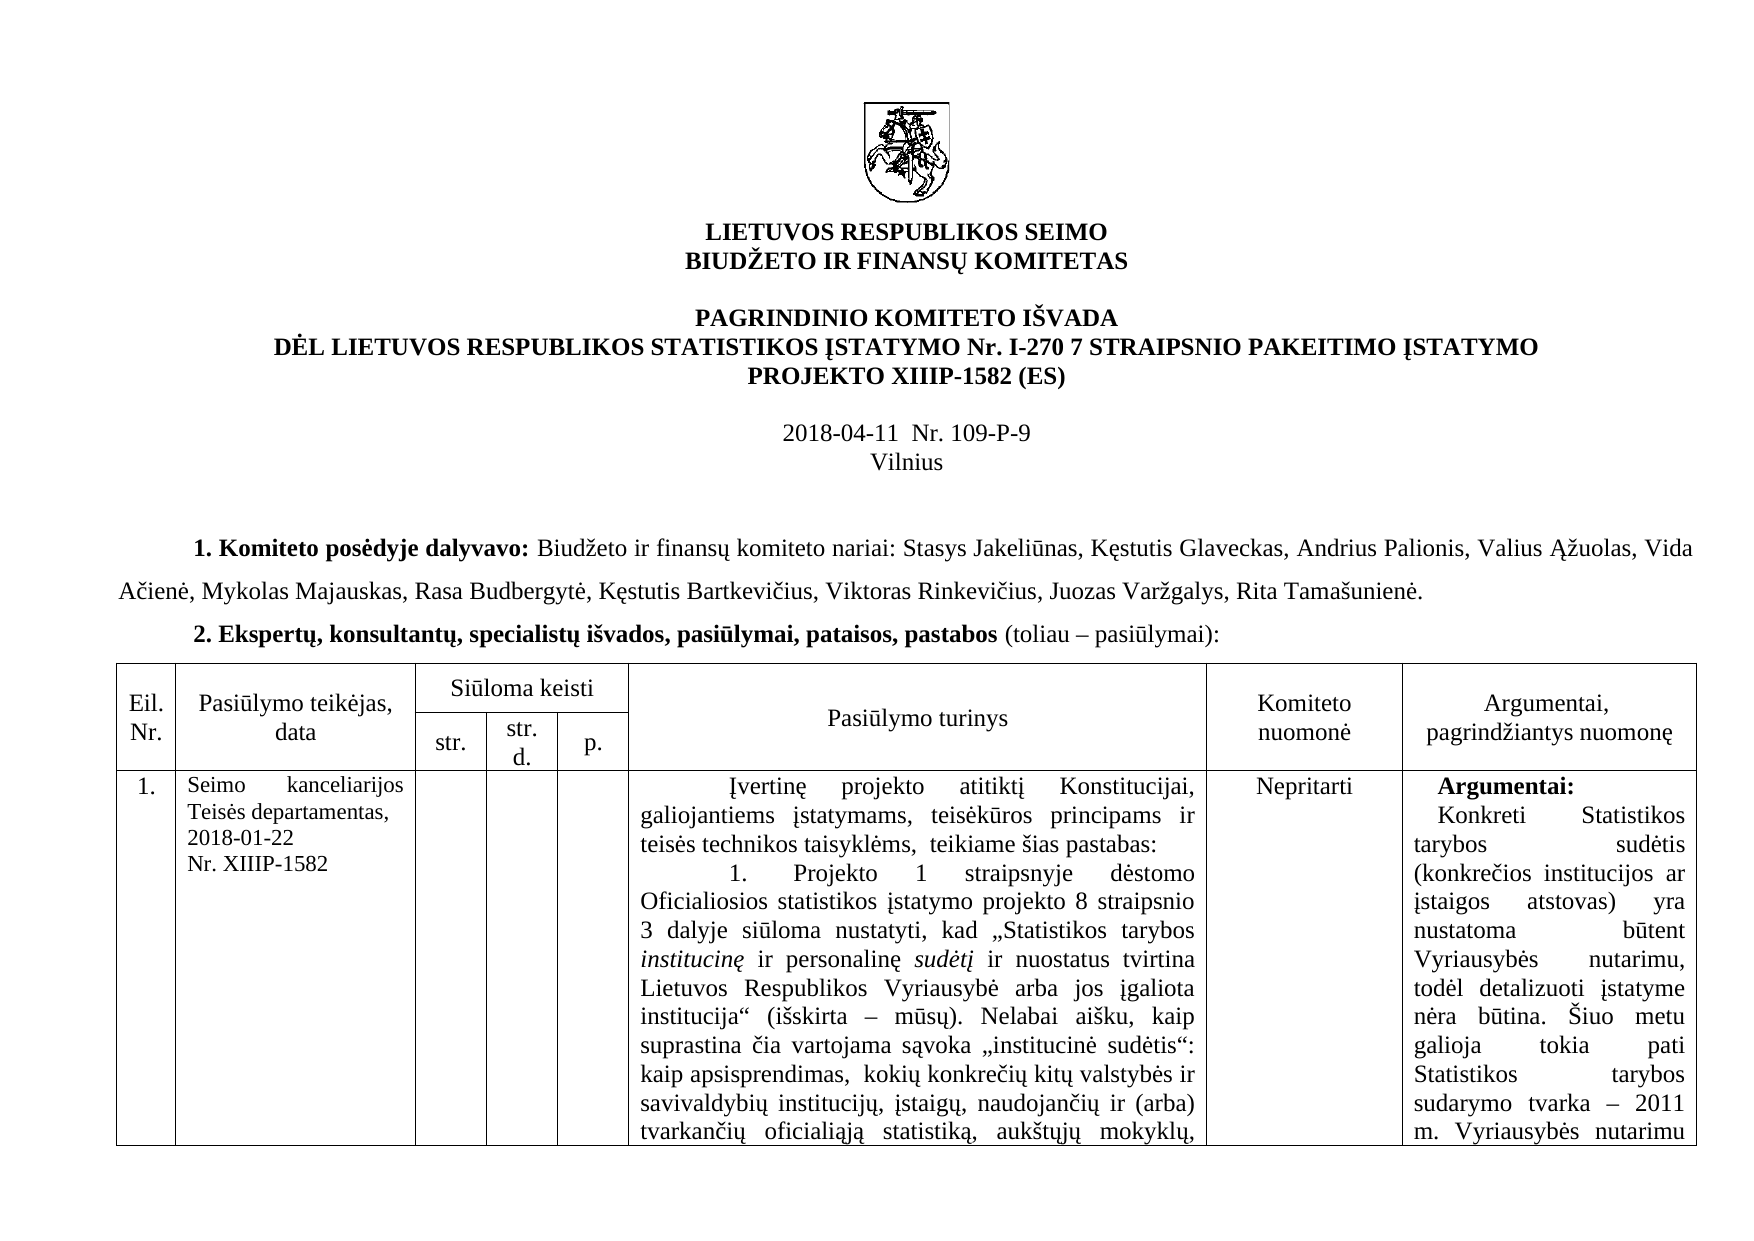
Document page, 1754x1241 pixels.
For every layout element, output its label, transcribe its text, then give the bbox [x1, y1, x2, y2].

text 2018-04-11 Nr. 109-P-9 [118, 418, 1695, 447]
table_cell str. d. [487, 713, 557, 770]
table_header Pasiūlymo turinys [629, 664, 1206, 770]
text 1. Komiteto posėdyje dalyvavo: Biudžeto ir finansų komiteto nariai: Stasys Jakeliūnas, Kęstutis Glaveckas, Andrius Palionis, Valius Ąžuolas, Vida Ačienė, Mykolas Majauskas, Rasa Budbergytė, Kęstutis Bartkevičius, Viktoras Rinkevičius, Juozas Varžgalys, Rita Tamašunienė. [118, 533, 1695, 605]
table_header Argumentai, pagrindžiantys nuomonę [1403, 664, 1696, 770]
text LIETUVOS RESPUBLIKOS SEIMO [118, 217, 1695, 246]
table_cell [487, 771, 557, 1145]
text PAGRINDINIO KOMITETO IŠVADA [118, 303, 1695, 332]
table_header Pasiūlymo teikėjas, data [176, 664, 415, 770]
table_cell Nepritarti [1207, 771, 1402, 1145]
table_header Eil. Nr. [117, 664, 175, 770]
table_cell p. [558, 713, 628, 770]
text Vilnius [118, 447, 1695, 476]
table_cell Seimo kanceliarijos Teisės departamentas, 2018-01-22 Nr. XIIIP-1582 [176, 771, 415, 1145]
table_cell str. [416, 713, 486, 770]
table_header Komiteto nuomonė [1207, 664, 1402, 770]
table_header Siūloma keisti [416, 664, 628, 712]
text PROJEKTO XIIIP-1582 (ES) [118, 361, 1695, 389]
text 2. Ekspertų, konsultantų, specialistų išvados, pasiūlymai, pataisos, pastabos (toliau – pasiūlymai): [118, 619, 1695, 648]
table_cell [558, 771, 628, 1145]
table_cell 1. [117, 771, 175, 1145]
table_cell [416, 771, 486, 1145]
table_cell Argumentai: Konkreti Statistikos tarybos sudėtis (konkrečios institucijos ar įstaigos atstovas) yra nustatoma būtent Vyriausybės nutarimu, todėl detalizuoti įstatyme nėra būtina. Šiuo metu galioja tokia pati Statistikos tarybos sudarymo tvarka – 2011 m. Vyriausybės nutarimu [1403, 771, 1696, 1145]
text Biudžeto ir finansų komitetas [118, 246, 1695, 274]
text DĖL LIETUVOS RESPUBLIKOS STATISTIKOS ĮSTATYMO Nr. I-270 7 STRAIPSNIO PAKEITIMO ĮSTATYMO [118, 332, 1695, 361]
table_cell Įvertinę projekto atitiktį Konstitucijai, galiojantiems įstatymams, teisėkūros principams ir teisės technikos taisyklėms, teikiame šias pastabas: 1. Projekto 1 straipsnyje dėstomo Oficialiosios statistikos įstatymo projekto 8 straipsnio 3 dalyje siūloma nustatyti, kad „Statistikos tarybos institucinę ir personalinę sudėtį ir nuostatus tvirtina Lietuvos Respublikos Vyriausybė arba jos įgaliota institucija“ (išskirta – mūsų). Nelabai aišku, kaip suprastina čia vartojama sąvoka „institucinė sudėtis“: kaip apsisprendimas, kokių konkrečių kitų valstybės ir savivaldybių institucijų, įstaigų, naudojančių ir (arba) tvarkančių oficialiąją statistiką, aukštųjų mokyklų, [629, 771, 1206, 1145]
